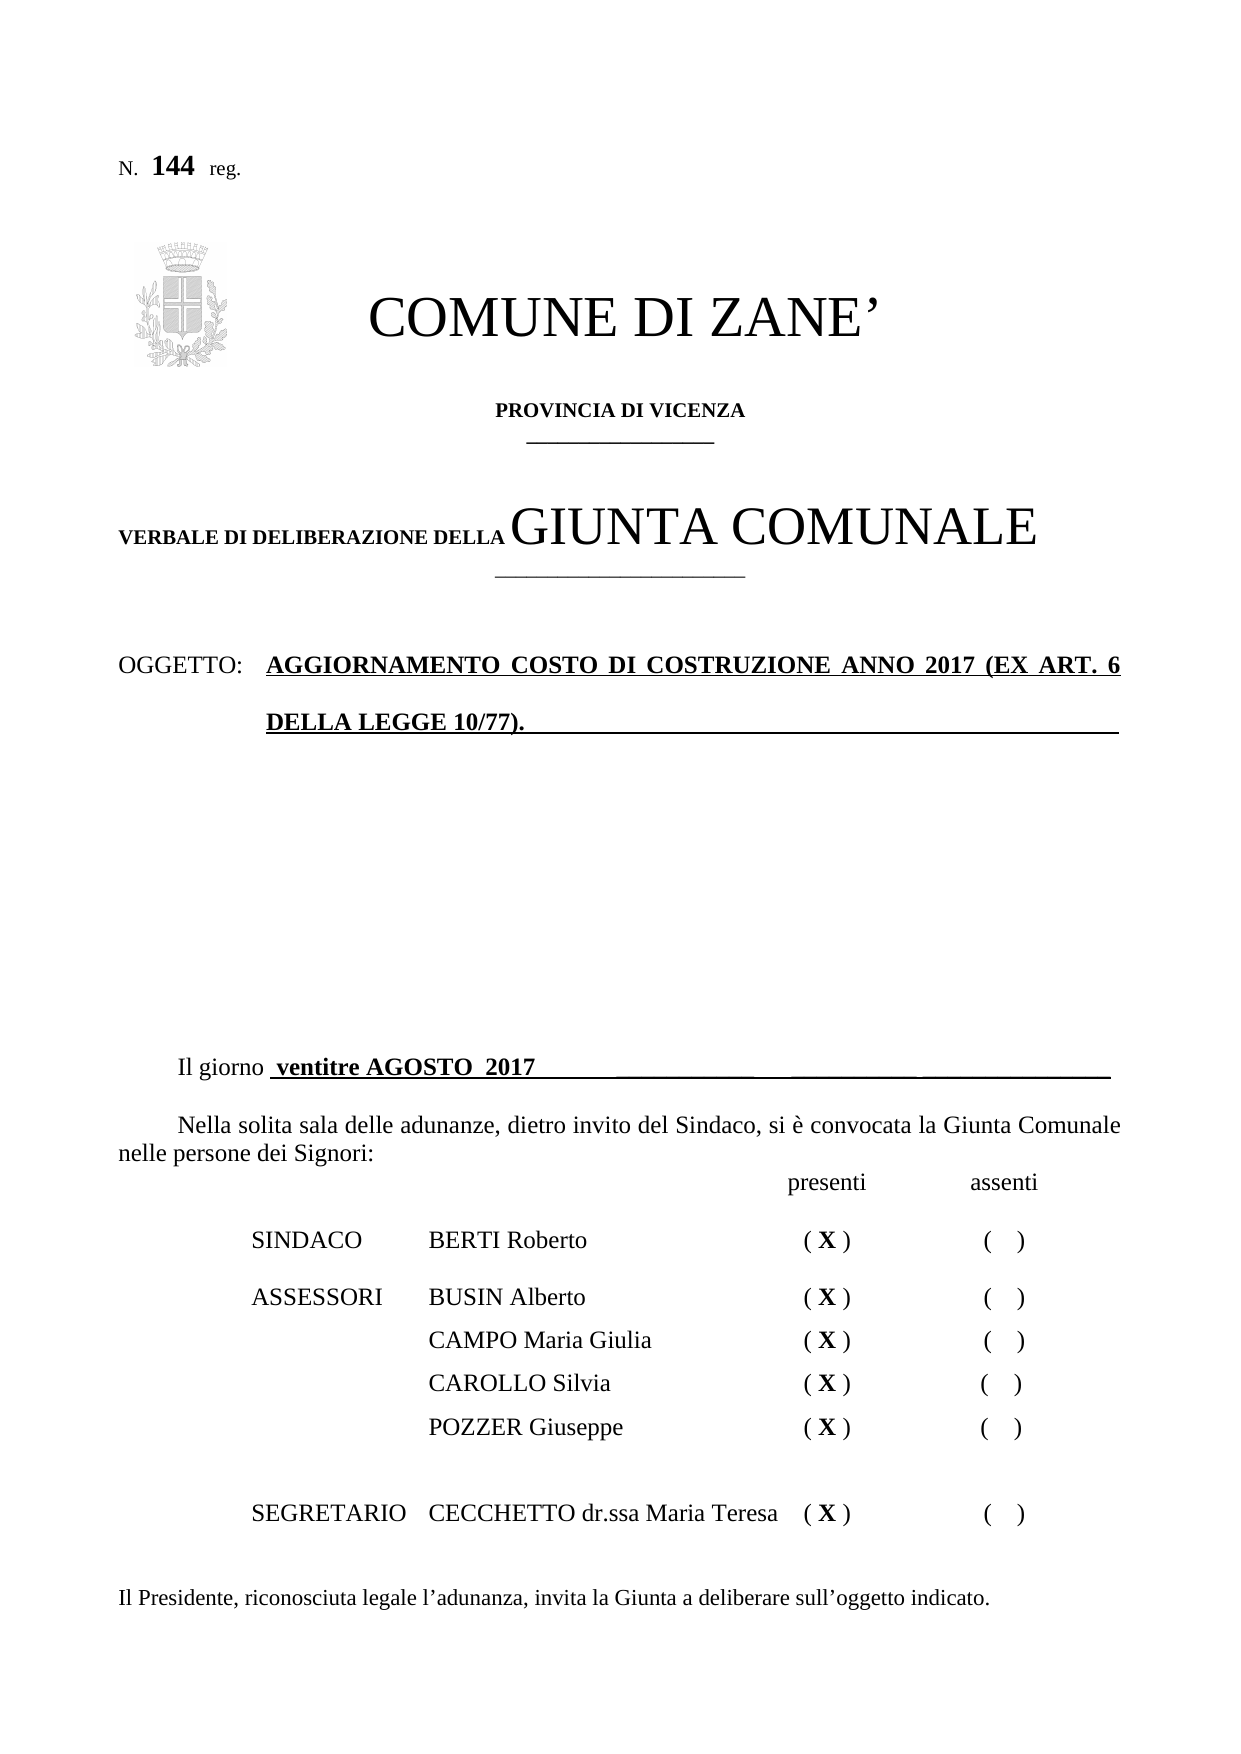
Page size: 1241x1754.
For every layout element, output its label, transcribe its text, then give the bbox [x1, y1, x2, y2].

text Il giorno ventitre AGOSTO 2017 ___________ __________ _______________ [118, 1052, 1122, 1081]
text Nella solita sala delle adunanze, dietro invito del Sindaco, si è convocata la Giunta Comunale nelle persone dei Signori: [118, 1110, 1122, 1167]
text N. 144 reg. [118, 148, 1122, 181]
text SEGRETARIO CECCHETTO dr.ssa Maria Teresa ( X ) ( ) [118, 1498, 1122, 1527]
text presenti assenti [118, 1167, 1122, 1196]
text COMUNE DI ZANE’ [118, 234, 1122, 398]
text POZZER Giuseppe ( X ) ( ) [118, 1412, 1122, 1440]
text __________________ [118, 422, 1122, 446]
text VERBALE DI DELIBERAZIONE DELLA GIUNTA COMUNALE [118, 494, 1122, 556]
text CAROLLO Silvia ( X ) ( ) [118, 1368, 1122, 1397]
text PROVINCIA DI VICENZA [118, 398, 1122, 422]
text SINDACO BERTI Roberto ( X ) ( ) [118, 1225, 1122, 1253]
text OGGETTO: AGGIORNAMENTO COSTO DI COSTRUZIONE ANNO 2017 (EX ART. 6 DELLA LEGGE 10/77). [118, 650, 1121, 736]
text ASSESSORI BUSIN Alberto ( X ) ( ) [118, 1282, 1122, 1311]
text ________________________ [118, 556, 1122, 580]
text CAMPO Maria Giulia ( X ) ( ) [118, 1325, 1122, 1354]
text Il Presidente, riconosciuta legale l’adunanza, invita la Giunta a deliberare sull’oggetto indicato. [118, 1584, 1122, 1611]
